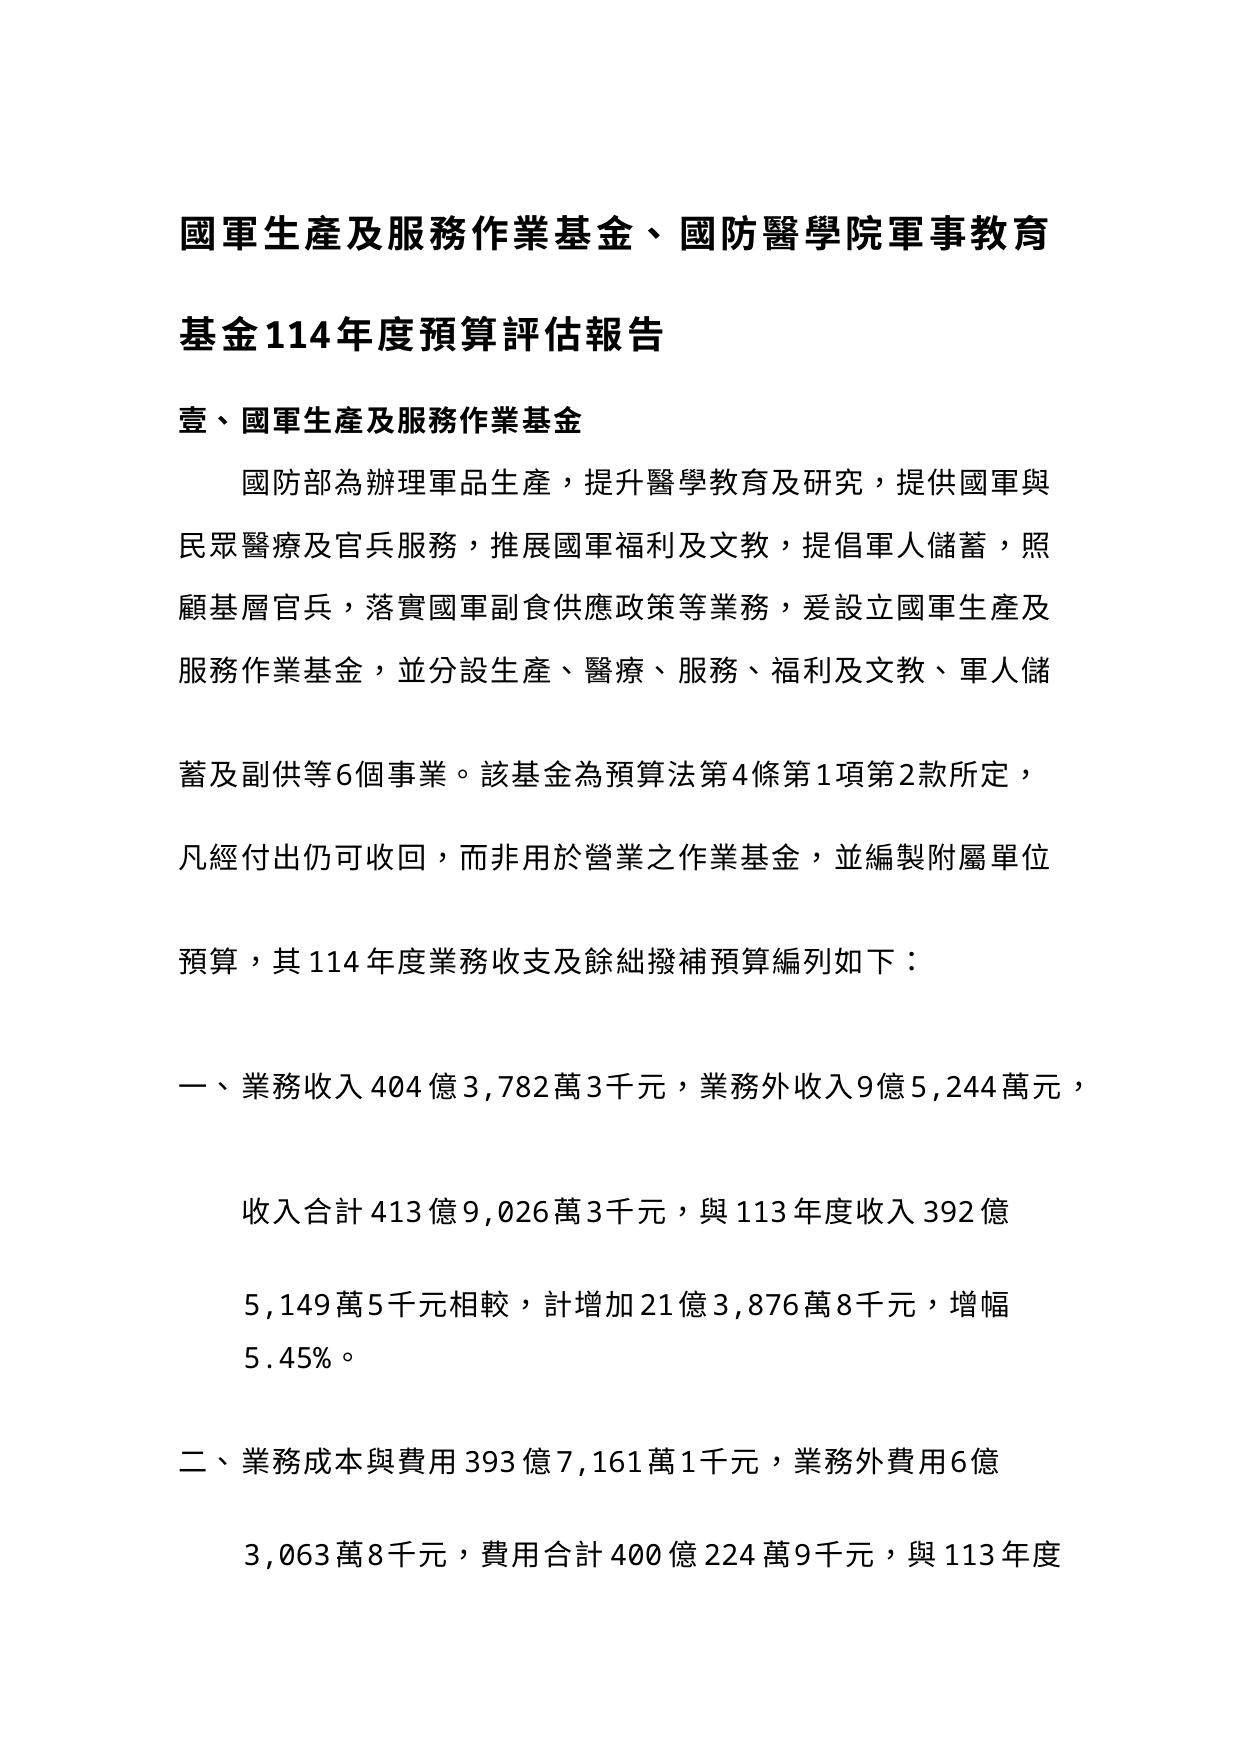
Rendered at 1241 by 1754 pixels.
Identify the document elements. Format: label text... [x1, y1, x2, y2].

text 國軍生產及服務作業基金、國防醫學院軍事教育基金114年度預算評估報告 [177, 189, 1063, 377]
text 一、業務收入404億3,782萬3千元，業務外收入9億5,244萬元，收入合計413億9,026萬3千元，與113年度收入392億5,149萬5千元相較，計增加21億3,876萬8千元，增幅5.45%。 [177, 1002, 1063, 1377]
text 國防部為辦理軍品生產，提升醫學教育及研究，提供國軍與民眾醫療及官兵服務，推展國軍福利及文教，提倡軍人儲蓄，照顧基層官兵，落實國軍副食供應政策等業務，爰設立國軍生產及服務作業基金，並分設生產、醫療、服務、福利及文教、軍人儲蓄及副供等6個事業。該基金為預算法第4條第1項第2款所定，凡經付出仍可收回，而非用於營業之作業基金，並編製附屬單位預算，其114年度業務收支及餘絀撥補預算編列如下： [177, 439, 1063, 1002]
text 二、業務成本與費用393億7,161萬1千元，業務外費用6億3,063萬8千元，費用合計400億224萬9千元，與113年度 [177, 1377, 1063, 1564]
text 壹、國軍生產及服務作業基金 [177, 377, 1063, 439]
